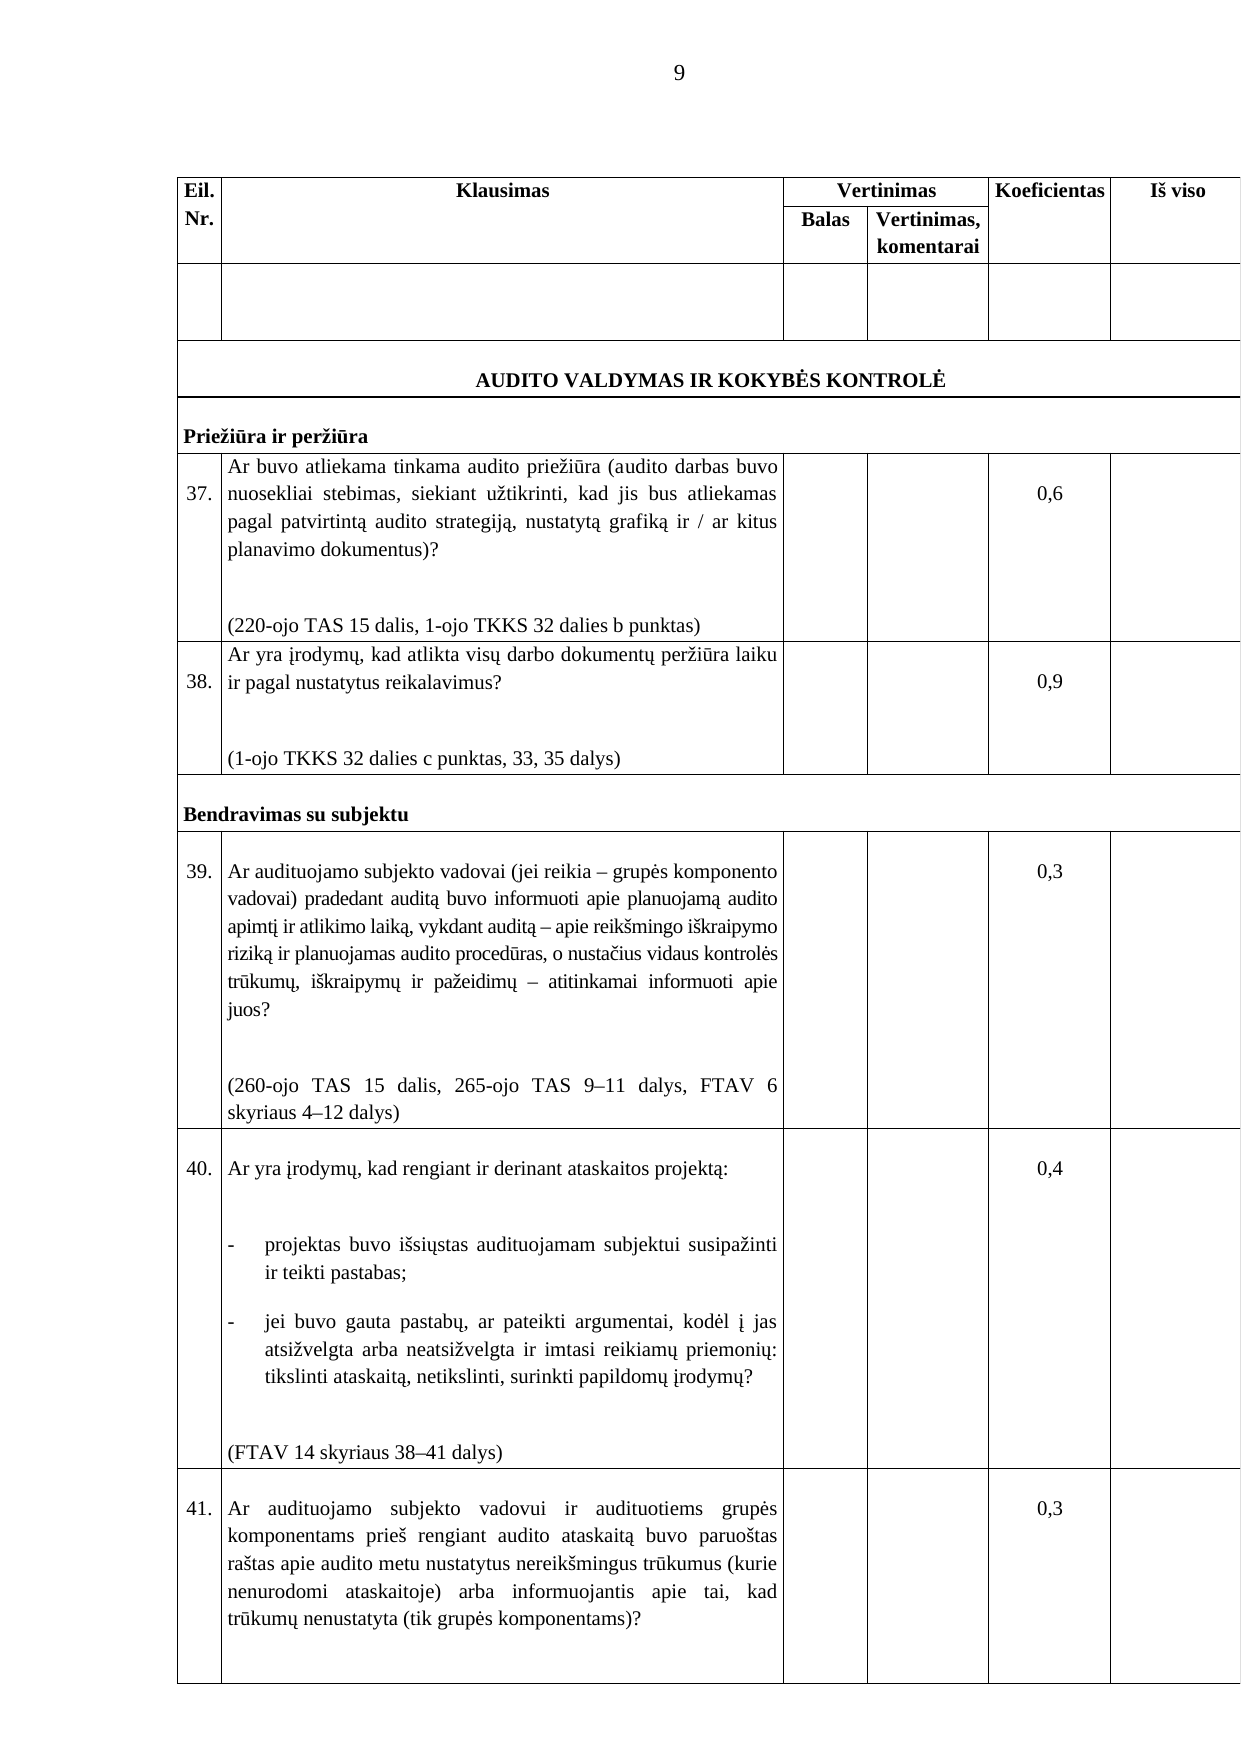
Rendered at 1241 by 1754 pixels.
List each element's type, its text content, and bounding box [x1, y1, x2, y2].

table_cell 0,3 [989, 1469, 1110, 1682]
table_cell [1111, 1469, 1240, 1682]
table_cell [784, 642, 867, 774]
table_cell 0,6 [989, 454, 1110, 641]
table_cell 37. [178, 454, 221, 641]
table_cell 0,4 [989, 1129, 1110, 1468]
table_cell 40. [178, 1129, 221, 1468]
table_cell [1111, 264, 1240, 340]
table_cell [989, 264, 1110, 340]
table_cell 0,3 [989, 832, 1110, 1128]
table_cell [868, 1129, 988, 1468]
table_cell Ar yra įrodymų, kad atlikta visų darbo dokumentų peržiūra laiku ir pagal nustatytus reikalavimus? (1-ojo TKKS 32 dalies c punktas, 33, 35 dalys) [222, 642, 783, 774]
table_cell Balas [784, 207, 867, 263]
table_cell 0,9 [989, 642, 1110, 774]
table_cell [784, 454, 867, 641]
table_cell [1111, 1129, 1240, 1468]
table_cell [1111, 454, 1240, 641]
table_cell [1111, 642, 1240, 774]
table_cell [868, 832, 988, 1128]
table_header Koeficientas [989, 178, 1110, 263]
table_header Iš viso [1111, 178, 1240, 263]
table_cell AUDITO VALDYMAS IR KOKYBĖS KONTROLĖ [178, 341, 1240, 396]
table_header Vertinimas [784, 178, 988, 206]
table_cell Bendravimas su subjektu [178, 775, 1240, 831]
table_cell 41. [178, 1469, 221, 1682]
table_cell [784, 1129, 867, 1468]
table_cell Ar buvo atliekama tinkama audito priežiūra (audito darbas buvo nuosekliai stebimas, siekiant užtikrinti, kad jis bus atliekamas pagal patvirtintą audito strategiją, nustatytą grafiką ir / ar kitus planavimo dokumentus)? (220-ojo TAS 15 dalis, 1-ojo TKKS 32 dalies b punktas) [222, 454, 783, 641]
table_header Eil. Nr. [178, 178, 221, 263]
table_cell Priežiūra ir peržiūra [178, 398, 1240, 453]
table_cell Ar audituojamo subjekto vadovui ir audituotiems grupės komponentams prieš rengiant audito ataskaitą buvo paruoštas raštas apie audito metu nustatytus nereikšmingus trūkumus (kurie nenurodomi ataskaitoje) arba informuojantis apie tai, kad trūkumų nenustatyta (tik grupės komponentams)? [222, 1469, 783, 1682]
table_cell [868, 454, 988, 641]
table_cell Ar yra įrodymų, kad rengiant ir derinant ataskaitos projektą: - projektas buvo išsiųstas audituojamam subjektui susipažinti ir teikti pastabas; - jei buvo gauta pastabų, ar pateikti argumentai, kodėl į jas atsižvelgta arba neatsižvelgta ir imtasi reikiamų priemonių: tikslinti ataskaitą, netikslinti, surinkti papildomų įrodymų? (FTAV 14 skyriaus 38–41 dalys) [222, 1129, 783, 1468]
table_cell [222, 264, 783, 340]
table_cell [868, 1469, 988, 1682]
table_cell [784, 1469, 867, 1682]
table_cell [868, 642, 988, 774]
table_cell [178, 264, 221, 340]
table_cell Ar audituojamo subjekto vadovai (jei reikia – grupės komponento vadovai) pradedant auditą buvo informuoti apie planuojamą audito apimtį ir atlikimo laiką, vykdant auditą – apie reikšmingo iškraipymo riziką ir planuojamas audito procedūras, o nustačius vidaus kontrolės trūkumų, iškraipymų ir pažeidimų – atitinkamai informuoti apie juos? (260-ojo TAS 15 dalis, 265-ojo TAS 9–11 dalys, FTAV 6 skyriaus 4–12 dalys) [222, 832, 783, 1128]
table_cell Vertinimas, komentarai [868, 207, 988, 263]
table_cell [784, 832, 867, 1128]
table_cell [868, 264, 988, 340]
table_cell [784, 264, 867, 340]
table_cell 38. [178, 642, 221, 774]
table_cell 39. [178, 832, 221, 1128]
table_cell [1111, 832, 1240, 1128]
table_header Klausimas [222, 178, 783, 263]
